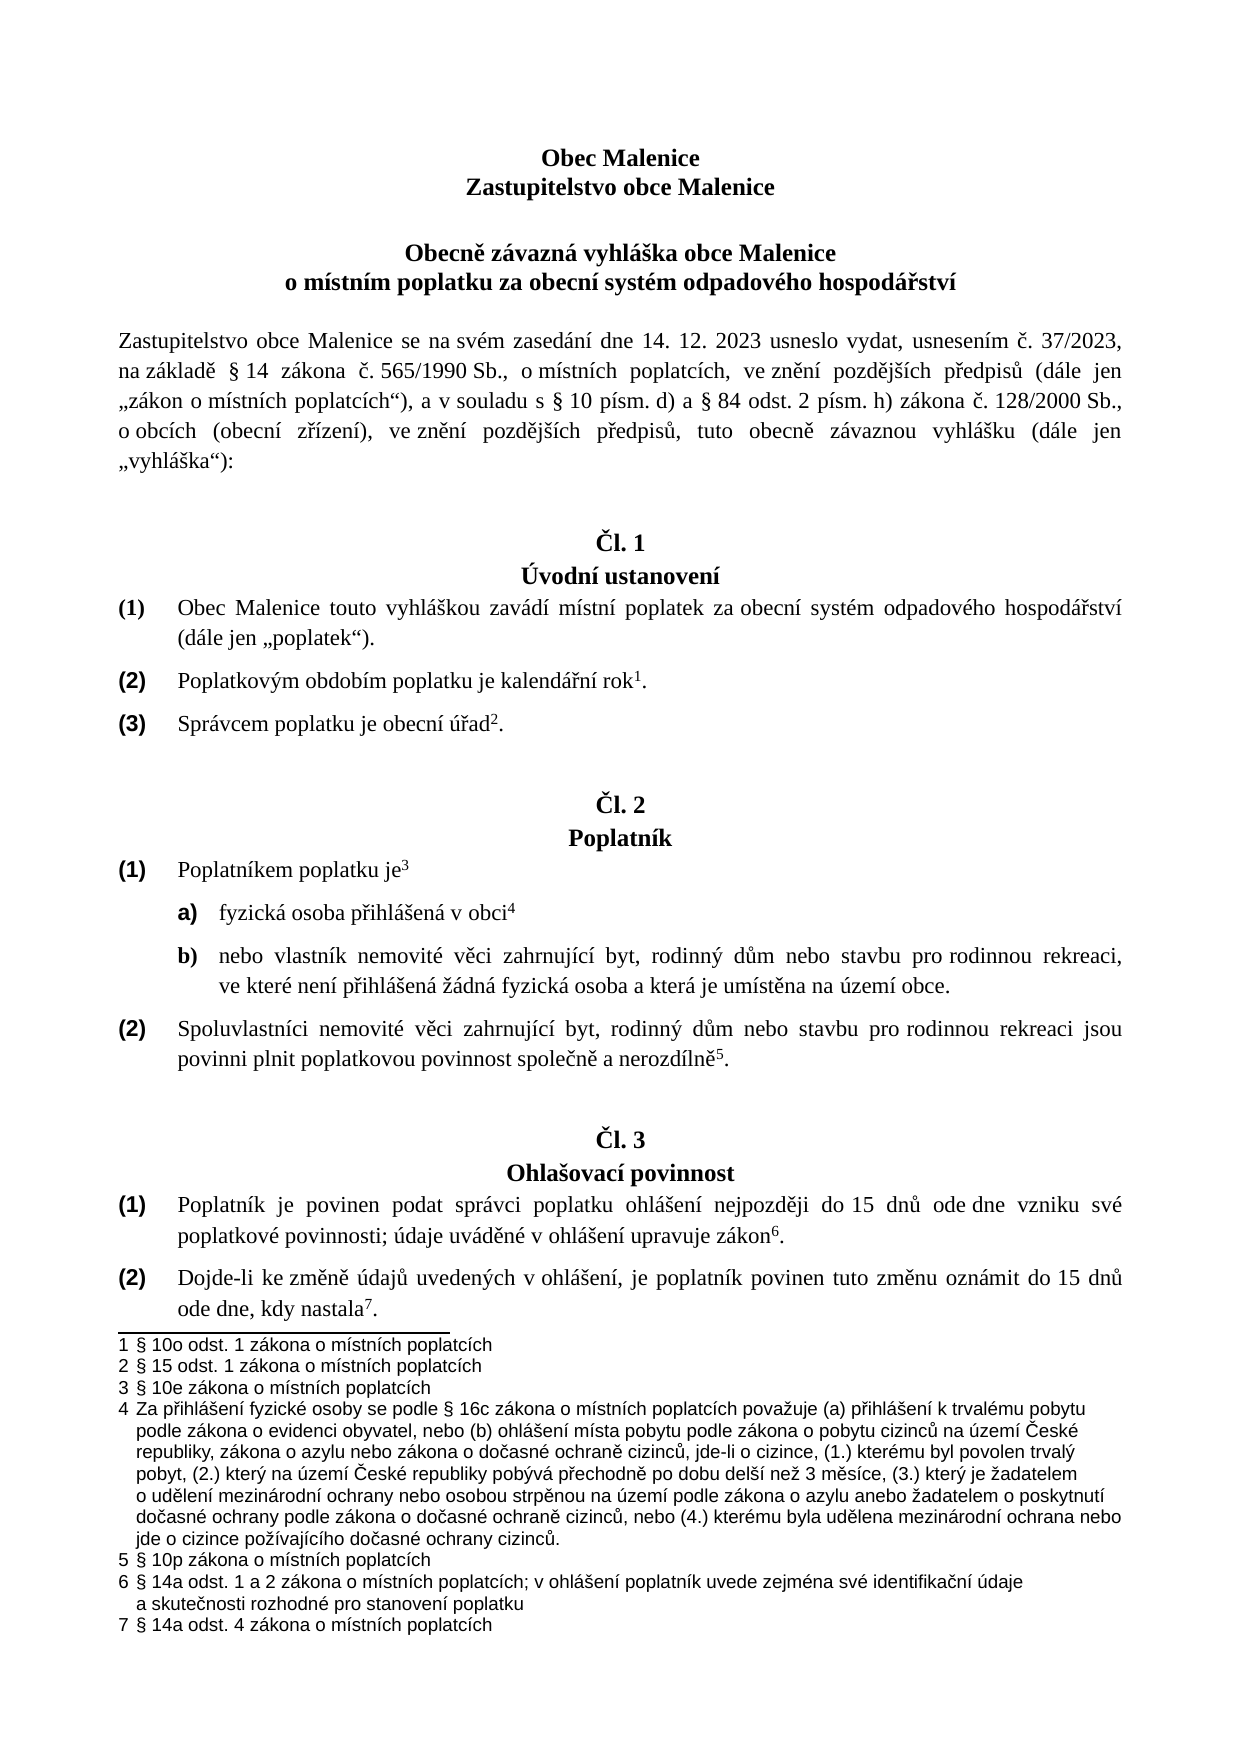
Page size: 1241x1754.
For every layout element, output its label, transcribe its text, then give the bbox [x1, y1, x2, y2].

list fyzická osoba přihlášená v obci [177, 899, 1122, 925]
subtitle Obecně závazná vyhláška obce Malenice o místním poplatku za obecní systém odpadového hospodářství [118, 238, 1122, 295]
text Zastupitelstvo obce Malenice se na svém zasedání dne 14. 12. 2023 usneslo vydat, usnesením č. 37/2023, na základě § 14 zákona č. 565/1990 Sb., o místních poplatcích, ve znění pozdějších předpisů (dále jen „zákon o místních poplatcích“), a v souladu s § 10 písm. d) a § 84 odst. 2 písm. h) zákona č. 128/2000 Sb., o obcích (obecní zřízení), ve znění pozdějších předpisů, tuto obecně závaznou vyhlášku (dále jen „vyhláška“): [118, 327, 1122, 474]
list Správcem poplatku je obecní úřad. [118, 709, 1122, 736]
list Poplatníkem poplatku je [118, 856, 1122, 882]
list Poplatkovým obdobím poplatku je kalendářní rok. [118, 667, 1122, 693]
list § 14a odst. 1 a 2 zákona o místních poplatcích; v ohlášení poplatník uvede zejména své identifikační údaje a skutečnosti rozhodné pro stanovení poplatku [118, 1571, 1122, 1614]
list nebo vlastník nemovité věci zahrnující byt, rodinný dům nebo stavbu pro rodinnou rekreaci, ve které není přihlášená žádná fyzická osoba a která je umístěna na území obce. [177, 942, 1122, 998]
list Poplatník je povinen podat správci poplatku ohlášení nejpozději do 15 dnů ode dne vzniku své poplatkové povinnosti; údaje uváděné v ohlášení upravuje zákon. [118, 1191, 1122, 1248]
list § 14a odst. 4 zákona o místních poplatcích [118, 1614, 1122, 1635]
subtitle Čl. 1 Úvodní ustanovení [118, 528, 1122, 589]
subtitle Čl. 3 Ohlašovací povinnost [118, 1125, 1122, 1187]
list § 10o odst. 1 zákona o místních poplatcích [118, 1333, 1122, 1355]
subtitle Čl. 2 Poplatník [118, 790, 1122, 852]
list § 15 odst. 1 zákona o místních poplatcích [118, 1355, 1122, 1377]
list § 10p zákona o místních poplatcích [118, 1549, 1122, 1571]
list Dojde-li ke změně údajů uvedených v ohlášení, je poplatník povinen tuto změnu oznámit do 15 dnů ode dne, kdy nastala. [118, 1264, 1122, 1321]
list § 10e zákona o místních poplatcích [118, 1377, 1122, 1398]
list Za přihlášení fyzické osoby se podle § 16c zákona o místních poplatcích považuje (a) přihlášení k trvalému pobytu podle zákona o evidenci obyvatel, nebo (b) ohlášení místa pobytu podle zákona o pobytu cizinců na území České republiky, zákona o azylu nebo zákona o dočasné ochraně cizinců, jde-li o cizince, (1.) kterému byl povolen trvalý pobyt, (2.) který na území České republiky pobývá přechodně po dobu delší než 3 měsíce, (3.) který je žadatelem o udělení mezinárodní ochrany nebo osobou strpěnou na území podle zákona o azylu anebo žadatelem o poskytnutí dočasné ochrany podle zákona o dočasné ochraně cizinců, nebo (4.) kterému byla udělena mezinárodní ochrana nebo jde o cizince požívajícího dočasné ochrany cizinců. [118, 1398, 1122, 1549]
list Spoluvlastníci nemovité věci zahrnující byt, rodinný dům nebo stavbu pro rodinnou rekreaci jsou povinni plnit poplatkovou povinnost společně a nerozdílně. [118, 1015, 1122, 1071]
list Obec Malenice touto vyhláškou zavádí místní poplatek za obecní systém odpadového hospodářství (dále jen „poplatek“). [118, 594, 1122, 650]
text Obec Malenice Zastupitelstvo obce Malenice [118, 143, 1122, 201]
